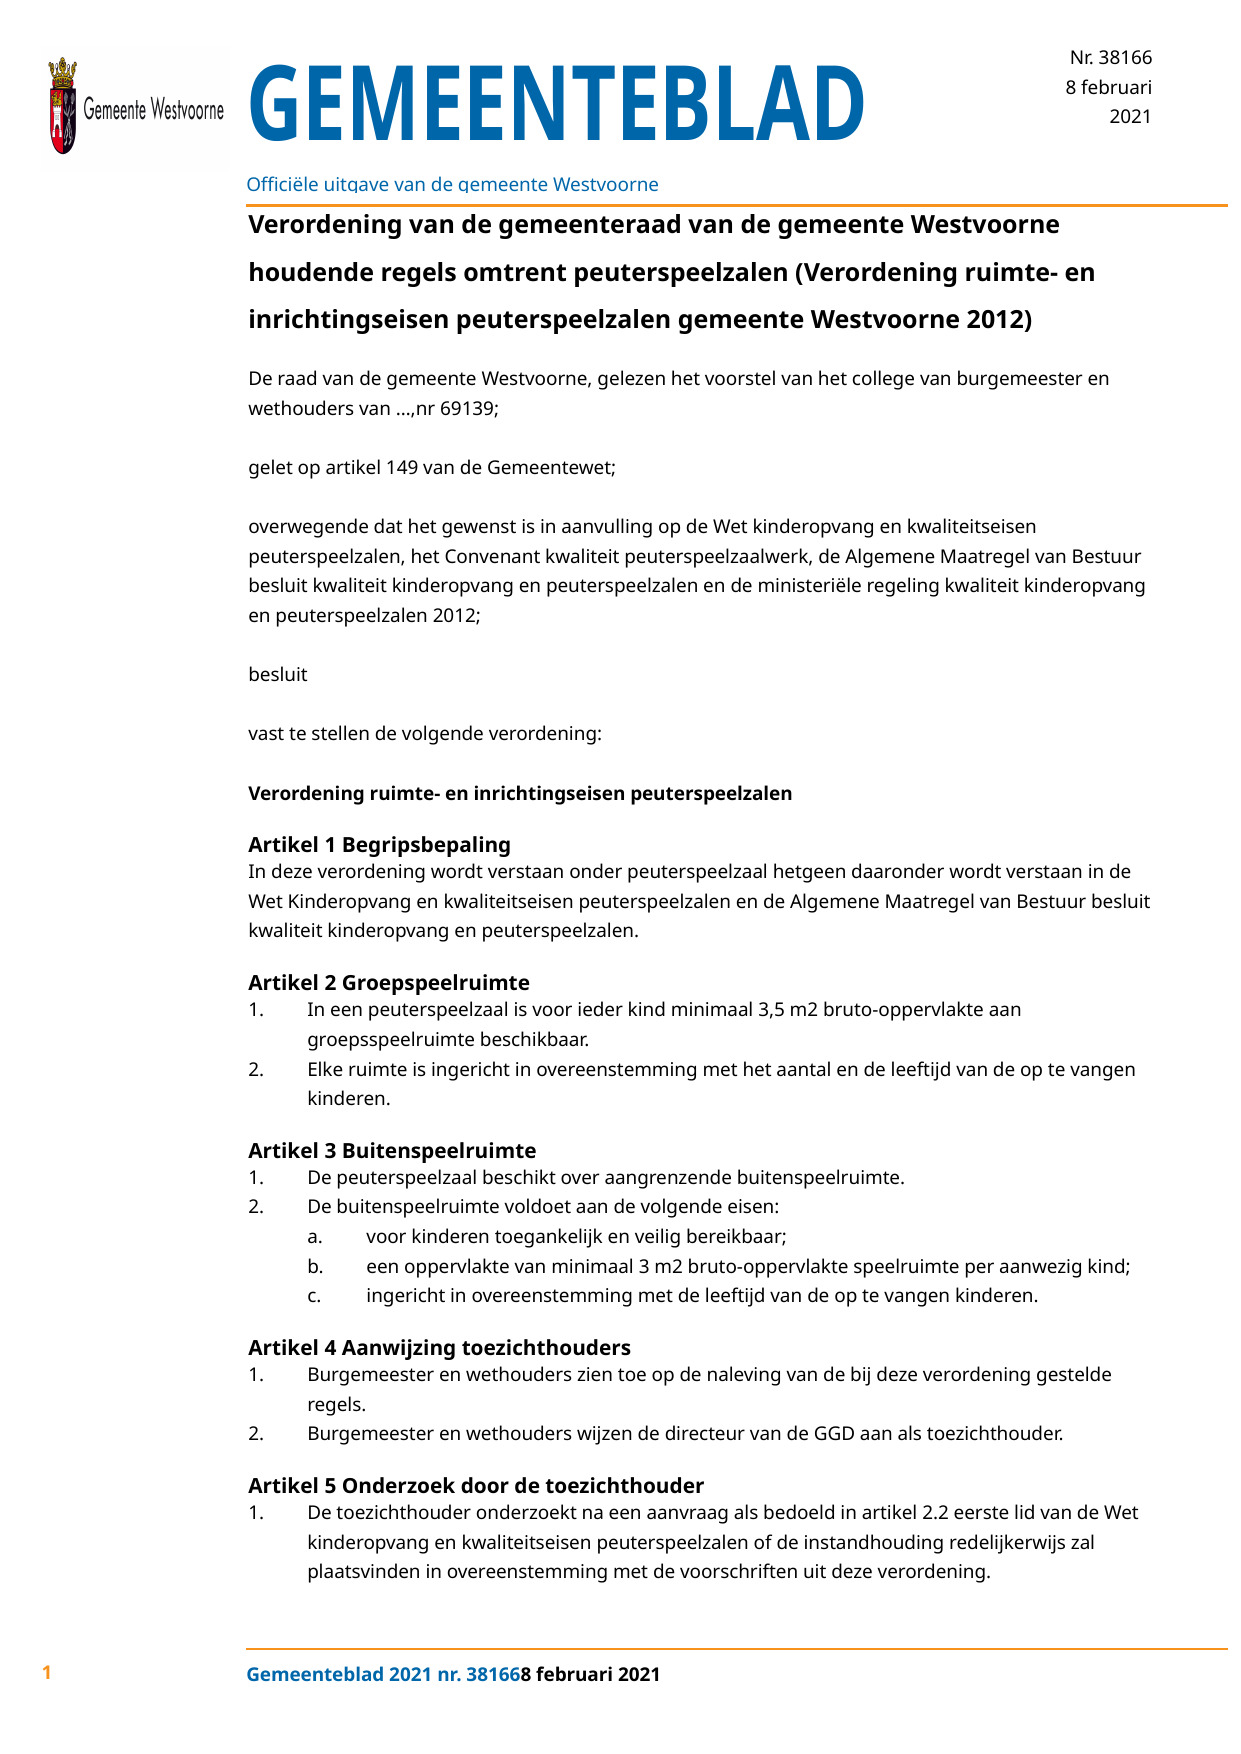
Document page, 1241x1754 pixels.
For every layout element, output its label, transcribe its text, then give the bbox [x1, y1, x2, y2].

text besluit [248, 661, 1152, 687]
list De toezichthouder onderzoekt na een aanvraag als bedoeld in artikel 2.2 eerste lid van de Wet kinderopvang en kwaliteitseisen peuterspeelzalen of de instandhouding redelijkerwijs zal plaatsvinden in overeenstemming met de voorschriften uit deze verordening. [248, 1499, 1152, 1584]
text Verordening van de gemeenteraad van de gemeente Westvoorne houdende regels omtrent peuterspeelzalen (Verordening ruimte- en inrichtingseisen peuterspeelzalen gemeente Westvoorne 2012) [248, 207, 1152, 336]
list Burgemeester en wethouders zien toe op de naleving van de bij deze verordening gestelde regels. [248, 1361, 1152, 1417]
text Artikel 5 Onderzoek door de toezichthouder [248, 1471, 1152, 1499]
text De raad van de gemeente Westvoorne, gelezen het voorstel van het college van burgemeester en wethouders van …,nr 69139; [248, 366, 1152, 421]
text gelet op artikel 149 van de Gemeentewet; [248, 454, 1152, 480]
list Burgemeester en wethouders wijzen de directeur van de GGD aan als toezichthouder. [248, 1421, 1152, 1446]
list een oppervlakte van minimaal 3 m2 bruto-oppervlakte speelruimte per aanwezig kind; [307, 1253, 1152, 1279]
list In een peuterspeelzaal is voor ieder kind minimaal 3,5 m2 bruto-oppervlakte aan groepsspeelruimte beschikbaar. [248, 997, 1152, 1052]
list Elke ruimte is ingericht in overeenstemming met het aantal en de leeftijd van de op te vangen kinderen. [248, 1056, 1152, 1111]
picture [41, 47, 231, 172]
list ingericht in overeenstemming met de leeftijd van de op te vangen kinderen. [307, 1282, 1152, 1308]
text In deze verordening wordt verstaan onder peuterspeelzaal hetgeen daaronder wordt verstaan in de Wet Kinderopvang en kwaliteitseisen peuterspeelzalen en de Algemene Maatregel van Bestuur besluit kwaliteit kinderopvang en peuterspeelzalen. [248, 858, 1152, 943]
text vast te stellen de volgende verordening: [248, 721, 1152, 746]
list De peuterspeelzaal beschikt over aangrenzende buitenspeelruimte. [248, 1164, 1152, 1190]
text Artikel 1 Begripsbepaling [248, 830, 1152, 858]
text overwegende dat het gewenst is in aanvulling op de Wet kinderopvang en kwaliteitseisen peuterspeelzalen, het Convenant kwaliteit peuterspeelzaalwerk, de Algemene Maatregel van Bestuur besluit kwaliteit kinderopvang en peuterspeelzalen en de ministeriële regeling kwaliteit kinderopvang en peuterspeelzalen 2012; [248, 513, 1152, 628]
text Artikel 4 Aanwijzing toezichthouders [248, 1333, 1152, 1361]
text Verordening ruimte- en inrichtingseisen peuterspeelzalen [248, 780, 1152, 805]
list De buitenspeelruimte voldoet aan de volgende eisen: [248, 1194, 1152, 1219]
text Artikel 3 Buitenspeelruimte [248, 1136, 1152, 1164]
list voor kinderen toegankelijk en veilig bereikbaar; [307, 1223, 1152, 1249]
text Artikel 2 Groepspeelruimte [248, 968, 1152, 997]
